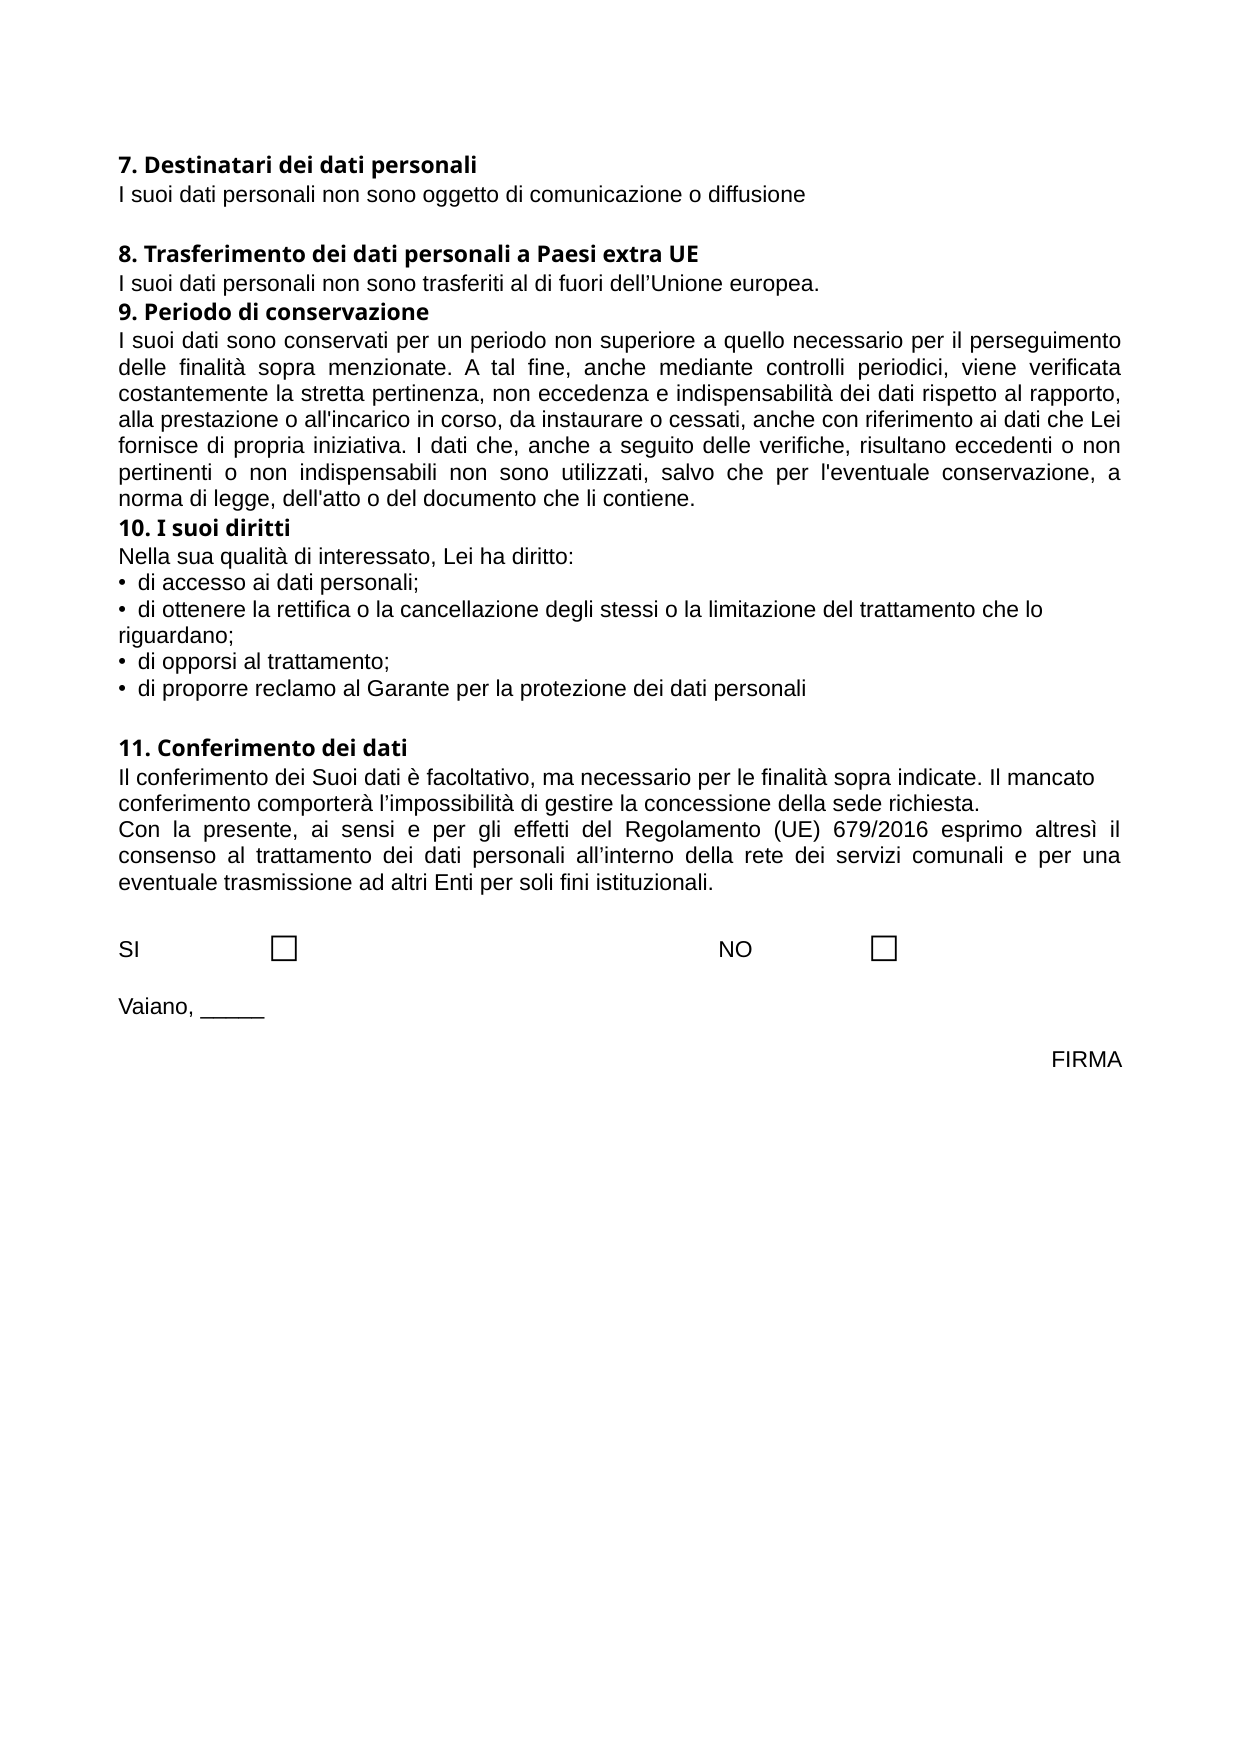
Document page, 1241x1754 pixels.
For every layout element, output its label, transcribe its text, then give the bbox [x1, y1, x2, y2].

text Vaiano, _____ [118, 993, 1122, 1020]
text FIRMA [118, 1046, 1122, 1072]
text conferimento comporterà l’impossibilità di gestire la concessione della sede richiesta. [118, 790, 1122, 816]
text Il conferimento dei Suoi dati è facoltativo, ma necessario per le finalità sopra indicate. Il mancato [118, 763, 1122, 790]
text • di ottenere la rettifica o la cancellazione degli stessi o la limitazione del trattamento che lo riguardano; [118, 596, 1122, 648]
text 10. I suoi diritti [118, 512, 1122, 543]
text fornisce di propria iniziativa. I dati che, anche a seguito delle verifiche, risultano eccedenti o non pertinenti o non indispensabili non sono utilizzati, salvo che per l'eventuale conservazione, a norma di legge, dell'atto o del documento che li contiene. [118, 432, 1122, 512]
text 7. Destinatari dei dati personali [118, 149, 1122, 181]
text SI □ NO □ [118, 922, 1122, 967]
text I suoi dati personali non sono trasferiti al di fuori dell’Unione europea. [118, 269, 1122, 296]
text I suoi dati personali non sono oggetto di comunicazione o diffusione [118, 181, 1122, 207]
text 9. Periodo di conservazione [118, 296, 1122, 327]
text I suoi dati sono conservati per un periodo non superiore a quello necessario per il perseguimento delle finalità sopra menzionate. A tal fine, anche mediante controlli periodici, viene verificata costantemente la stretta pertinenza, non eccedenza e indispensabilità dei dati rispetto al rapporto, alla prestazione o all'incarico in corso, da instaurare o cessati, anche con riferimento ai dati che Lei [118, 327, 1122, 432]
text Con la presente, ai sensi e per gli effetti del Regolamento (UE) 679/2016 esprimo altresì il consenso al trattamento dei dati personali all’interno della rete dei servizi comunali e per una eventuale trasmissione ad altri Enti per soli fini istituzionali. [118, 816, 1122, 895]
text Nella sua qualità di interessato, Lei ha diritto: [118, 543, 1122, 569]
text 11. Conferimento dei dati [118, 732, 1122, 763]
text • di opporsi al trattamento; [118, 648, 1122, 674]
text 8. Trasferimento dei dati personali a Paesi extra UE [118, 238, 1122, 269]
text • di accesso ai dati personali; [118, 569, 1122, 596]
text • di proporre reclamo al Garante per la protezione dei dati personali [118, 674, 1122, 701]
